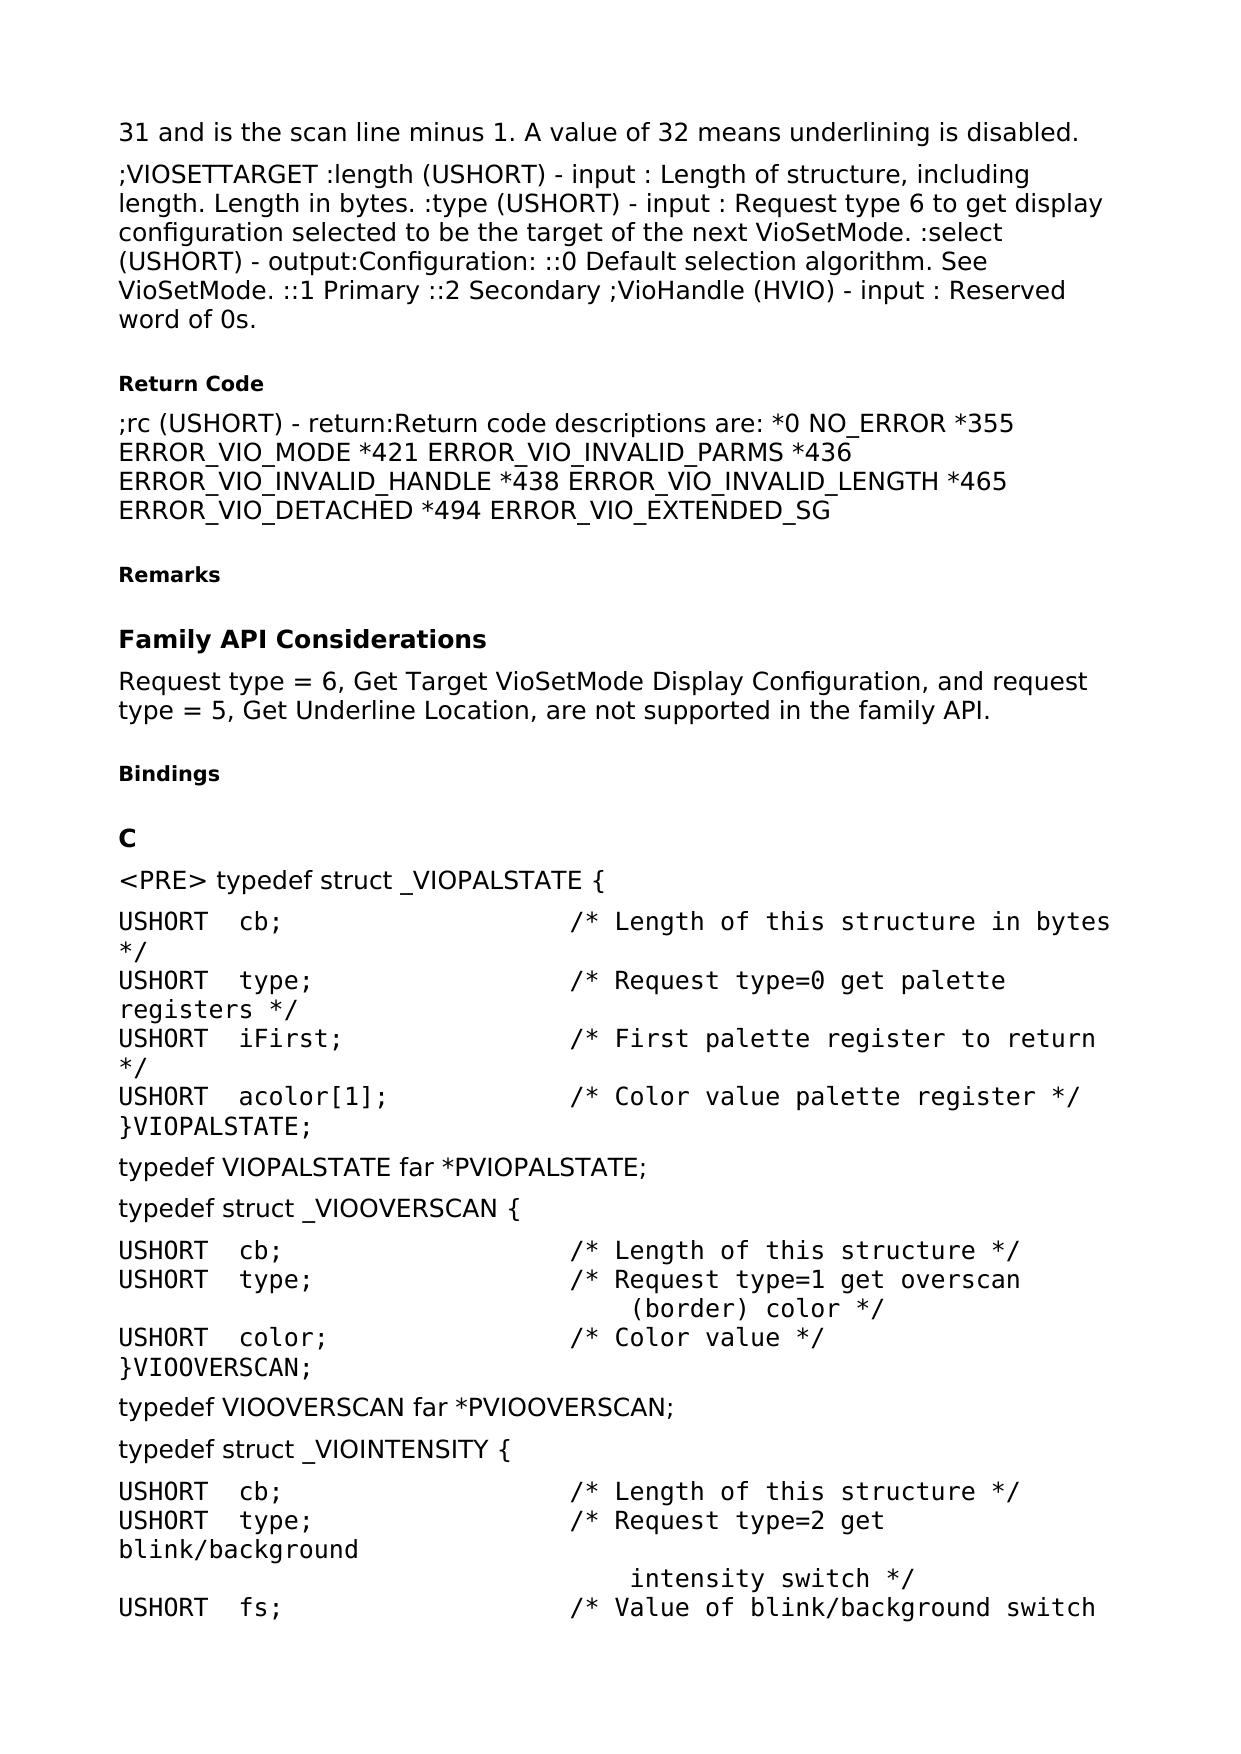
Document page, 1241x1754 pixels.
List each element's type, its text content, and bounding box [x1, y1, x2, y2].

text typedef VIOPALSTATE far *PVIOPALSTATE; [118, 1153, 1122, 1182]
subtitle C [118, 824, 1122, 853]
text ;VIOSETTARGET :length (USHORT) - input : Length of structure, including length. Length in bytes. :type (USHORT) - input : Request type 6 to get display configuration selected to be the target of the next VioSetMode. :select (USHORT) - output:Configuration: ::0 Default selection algorithm. See VioSetMode. ::1 Primary ::2 Secondary ;VioHandle (HVIO) - input : Reserved word of 0s. [118, 160, 1122, 335]
subtitle Bindings [118, 762, 1122, 787]
text USHORT cb; /* Length of this structure in bytes */ USHORT type; /* Request type=0 get palette registers */ USHORT iFirst; /* First palette register to return */ USHORT acolor[1]; /* Color value palette register */ }VIOPALSTATE; [118, 908, 1122, 1141]
text ;rc (USHORT) - return:Return code descriptions are: *0 NO_ERROR *355 ERROR_VIO_MODE *421 ERROR_VIO_INVALID_PARMS *436 ERROR_VIO_INVALID_HANDLE *438 ERROR_VIO_INVALID_LENGTH *465 ERROR_VIO_DETACHED *494 ERROR_VIO_EXTENDED_SG [118, 409, 1122, 526]
text USHORT cb; /* Length of this structure */ USHORT type; /* Request type=2 get blink/background intensity switch */ USHORT fs; /* Value of blink/background switch [118, 1477, 1122, 1623]
subtitle Remarks [118, 563, 1122, 587]
text Request type = 6, Get Target VioSetMode Display Configuration, and request type = 5, Get Underline Location, are not supported in the family API. [118, 667, 1122, 725]
text 31 and is the scan line minus 1. A value of 32 means underlining is disabled. [118, 118, 1122, 147]
text USHORT cb; /* Length of this structure */ USHORT type; /* Request type=1 get overscan (border) color */ USHORT color; /* Color value */ }VIOOVERSCAN; [118, 1236, 1122, 1382]
text typedef struct _VIOOVERSCAN { [118, 1194, 1122, 1223]
text typedef VIOOVERSCAN far *PVIOOVERSCAN; [118, 1394, 1122, 1423]
subtitle Family API Considerations [118, 625, 1122, 654]
subtitle Return Code [118, 372, 1122, 397]
text typedef struct _VIOINTENSITY { [118, 1435, 1122, 1464]
text <PRE> typedef struct _VIOPALSTATE { [118, 866, 1122, 895]
